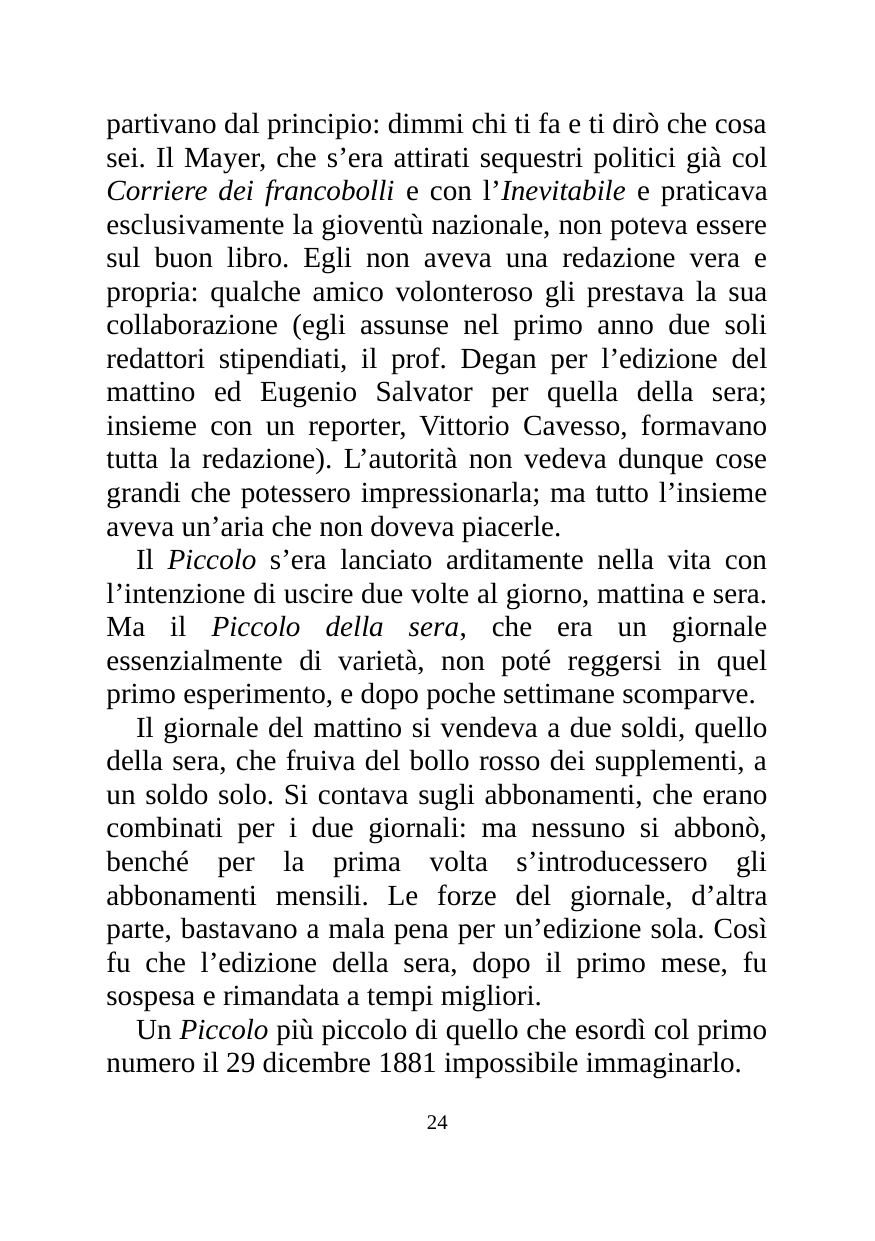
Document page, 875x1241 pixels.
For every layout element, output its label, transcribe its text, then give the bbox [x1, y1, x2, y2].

text Il Piccolo s’era lanciato arditamente nella vita con l’intenzione di uscire due volte al giorno, mattina e sera. Ma il Piccolo della sera, che era un giornale essenzialmente di varietà, non poté reggersi in quel primo esperimento, e dopo poche settimane scomparve. [106, 542, 768, 710]
text Un Piccolo più piccolo di quello che esordì col primo numero il 29 dicembre 1881 impossibile immaginarlo. [106, 1012, 768, 1079]
text Il giornale del mattino si vendeva a due soldi, quello della sera, che fruiva del bollo rosso dei supplementi, a un soldo solo. Si contava sugli abbonamenti, che erano combinati per i due giornali: ma nessuno si abbonò, benché per la prima volta s’introducessero gli abbonamenti mensili. Le forze del giornale, d’altra parte, bastavano a mala pena per un’edizione sola. Così fu che l’edizione della sera, dopo il primo mese, fu sospesa e rimandata a tempi migliori. [106, 710, 768, 1012]
text partivano dal principio: dimmi chi ti fa e ti dirò che cosa sei. Il Mayer, che s’era attirati sequestri politici già col Corriere dei francobolli e con l’Inevitabile e praticava esclusivamente la gioventù nazionale, non poteva essere sul buon libro. Egli non aveva una redazione vera e propria: qualche amico volonteroso gli prestava la sua collaborazione (egli assunse nel primo anno due soli redattori stipendiati, il prof. Degan per l’edizione del mattino ed Eugenio Salvator per quella della sera; insieme con un reporter, Vittorio Cavesso, formavano tutta la redazione). L’autorità non vedeva dunque cose grandi che potessero impressionarla; ma tutto l’insieme aveva un’aria che non doveva piacerle. [106, 106, 768, 542]
